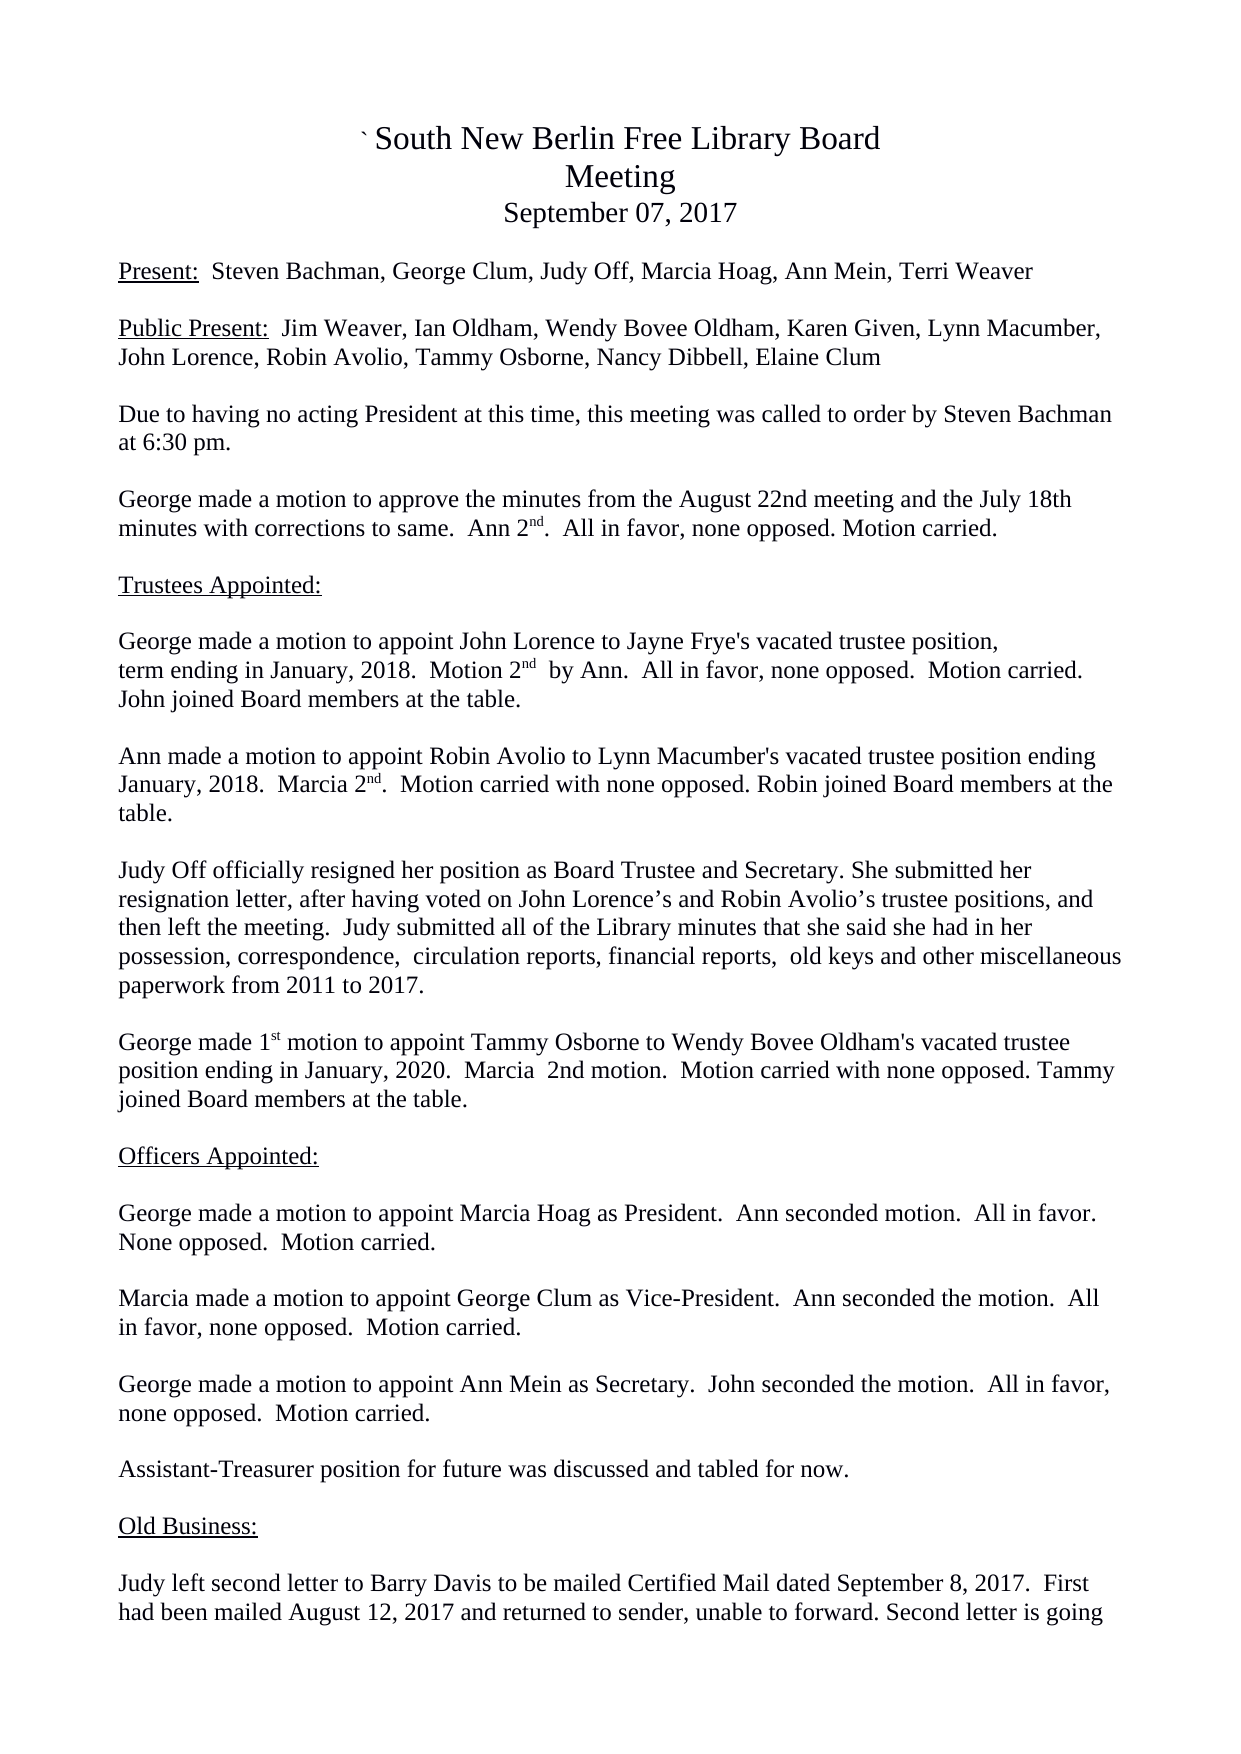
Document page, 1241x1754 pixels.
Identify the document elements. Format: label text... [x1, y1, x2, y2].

text Judy Off officially resigned her position as Board Trustee and Secretary. She submitted her resignation letter, after having voted on John Lorence’s and Robin Avolio’s trustee positions, and then left the meeting. Judy submitted all of the Library minutes that she said she had in her possession, correspondence, circulation reports, financial reports, old keys and other miscellaneous paperwork from 2011 to 2017. [118, 855, 1122, 999]
text September 07, 2017 [118, 195, 1122, 228]
text George made a motion to approve the minutes from the August 22nd meeting and the July 18th minutes with corrections to same. Ann 2nd. All in favor, none opposed. Motion carried. [118, 484, 1122, 542]
text Old Business: [118, 1511, 1122, 1540]
text George made a motion to appoint Ann Mein as Secretary. John seconded the motion. All in favor, none opposed. Motion carried. [118, 1369, 1122, 1426]
text Trustees Appointed: [118, 570, 1122, 598]
text Due to having no acting President at this time, this meeting was called to order by Steven Bachman at 6:30 pm. [118, 399, 1122, 456]
text Meeting [118, 156, 1122, 195]
text term ending in January, 2018. Motion 2nd by Ann. All in favor, none opposed. Motion carried. John joined Board members at the table. [118, 655, 1122, 713]
text Present: Steven Bachman, George Clum, Judy Off, Marcia Hoag, Ann Mein, Terri Weaver [118, 256, 1122, 285]
text Public Present: Jim Weaver, Ian Oldham, Wendy Bovee Oldham, Karen Given, Lynn Macumber, John Lorence, Robin Avolio, Tammy Osborne, Nancy Dibbell, Elaine Clum [118, 313, 1122, 371]
text ` South New Berlin Free Library Board [118, 118, 1122, 156]
text Marcia made a motion to appoint George Clum as Vice-President. Ann seconded the motion. All in favor, none opposed. Motion carried. [118, 1283, 1122, 1341]
text George made a motion to appoint Marcia Hoag as President. Ann seconded motion. All in favor. None opposed. Motion carried. [118, 1198, 1122, 1255]
text Officers Appointed: [118, 1141, 1122, 1170]
text Judy left second letter to Barry Davis to be mailed Certified Mail dated September 8, 2017. First had been mailed August 12, 2017 and returned to sender, unable to forward. Second letter is going [118, 1568, 1122, 1625]
text George made 1st motion to appoint Tammy Osborne to Wendy Bovee Oldham's vacated trustee position ending in January, 2020. Marcia 2nd motion. Motion carried with none opposed. Tammy joined Board members at the table. [118, 1027, 1122, 1113]
text Assistant-Treasurer position for future was discussed and tabled for now. [118, 1454, 1122, 1483]
text George made a motion to appoint John Lorence to Jayne Frye's vacated trustee position, [118, 626, 1122, 655]
text Ann made a motion to appoint Robin Avolio to Lynn Macumber's vacated trustee position ending January, 2018. Marcia 2nd. Motion carried with none opposed. Robin joined Board members at the table. [118, 741, 1122, 827]
